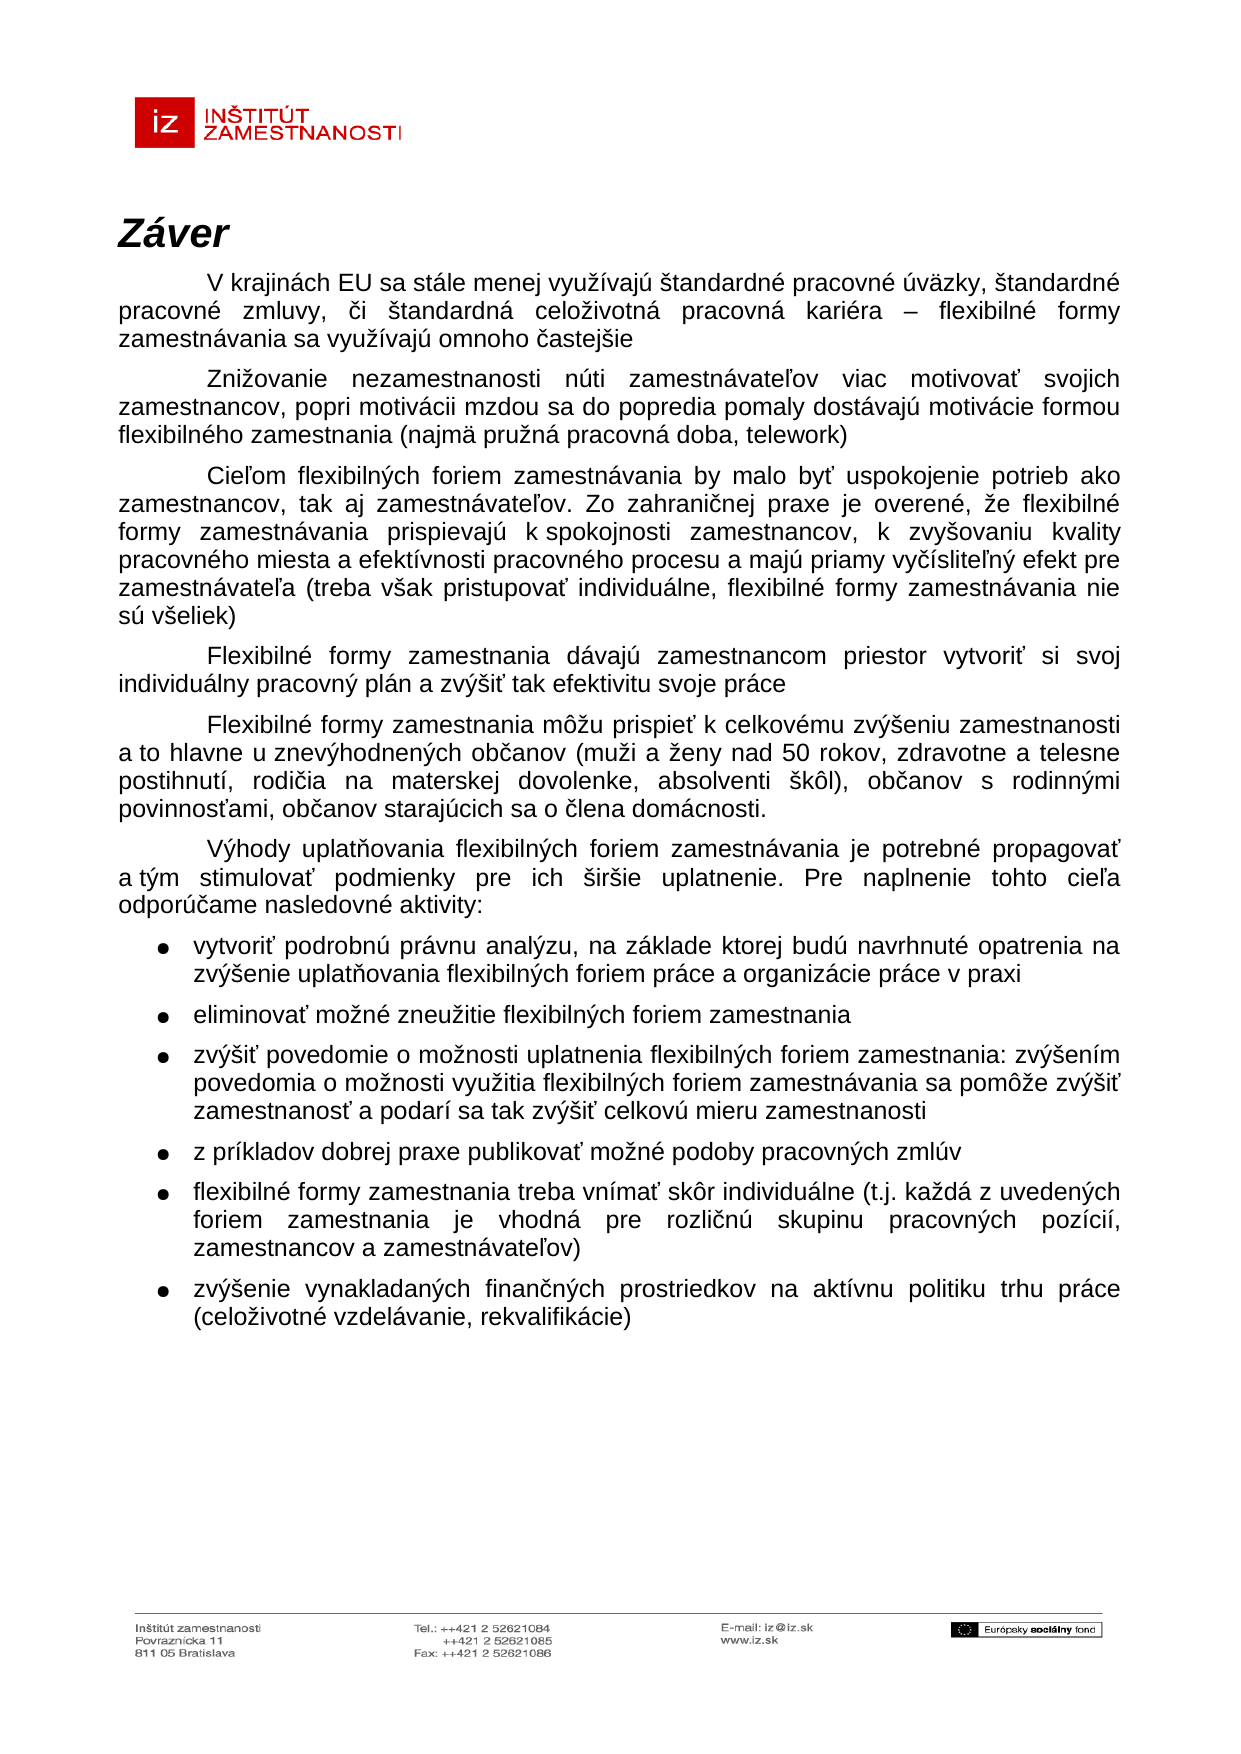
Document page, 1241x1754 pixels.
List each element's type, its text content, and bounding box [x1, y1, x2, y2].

list zvýšiť povedomie o možnosti uplatnenia flexibilných foriem zamestnania: zvýšením povedomia o možnosti využitia flexibilných foriem zamestnávania sa pomôže zvýšiť zamestnanosť a podarí sa tak zvýšiť celkovú mieru zamestnanosti [156, 1041, 1122, 1125]
list vytvoriť podrobnú právnu analýzu, na základe ktorej budú navrhnuté opatrenia na zvýšenie uplatňovania flexibilných foriem práce a organizácie práce v praxi [156, 932, 1122, 988]
picture [134, 1613, 1103, 1657]
text Cieľom flexibilných foriem zamestnávania by malo byť uspokojenie potrieb ako zamestnancov, tak aj zamestnávateľov. Zo zahraničnej praxe je overené, že flexibilné formy zamestnávania prispievajú k spokojnosti zamestnancov, k zvyšovaniu kvality pracovného miesta a efektívnosti pracovného procesu a majú priamy vyčísliteľný efekt pre zamestnávateľa (treba však pristupovať individuálne, flexibilné formy zamestnávania nie sú všeliek) [118, 461, 1122, 629]
text V krajinách EU sa stále menej využívajú štandardné pracovné úväzky, štandardné pracovné zmluvy, či štandardná celoživotná pracovná kariéra – flexibilné formy zamestnávania sa využívajú omnoho častejšie [118, 268, 1122, 352]
text Výhody uplatňovania flexibilných foriem zamestnávania je potrebné propagovať a tým stimulovať podmienky pre ich širšie uplatnenie. Pre naplnenie tohto cieľa odporúčame nasledovné aktivity: [118, 835, 1122, 919]
text Znižovanie nezamestnanosti núti zamestnávateľov viac motivovať svojich zamestnancov, popri motivácii mzdou sa do popredia pomaly dostávajú motivácie formou flexibilného zamestnania (najmä pružná pracovná doba, telework) [118, 365, 1122, 449]
list eliminovať možné zneužitie flexibilných foriem zamestnania [156, 1000, 1122, 1028]
list zvýšenie vynakladaných finančných prostriedkov na aktívnu politiku trhu práce (celoživotné vzdelávanie, rekvalifikácie) [156, 1274, 1122, 1331]
subtitle Záver [118, 210, 1122, 256]
list z príkladov dobrej praxe publikovať možné podoby pracovných zmlúv [156, 1137, 1122, 1165]
text Flexibilné formy zamestnania dávajú zamestnancom priestor vytvoriť si svoj individuálny pracovný plán a zvýšiť tak efektivitu svoje práce [118, 642, 1122, 698]
text Flexibilné formy zamestnania môžu prispieť k celkovému zvýšeniu zamestnanosti a to hlavne u znevýhodnených občanov (muži a ženy nad 50 rokov, zdravotne a telesne postihnutí, rodičia na materskej dovolenke, absolventi škôl), občanov s rodinnými povinnosťami, občanov starajúcich sa o člena domácnosti. [118, 711, 1122, 823]
picture [134, 97, 401, 148]
list flexibilné formy zamestnania treba vnímať skôr individuálne (t.j. každá z uvedených foriem zamestnania je vhodná pre rozličnú skupinu pracovných pozícií, zamestnancov a zamestnávateľov) [156, 1178, 1122, 1262]
